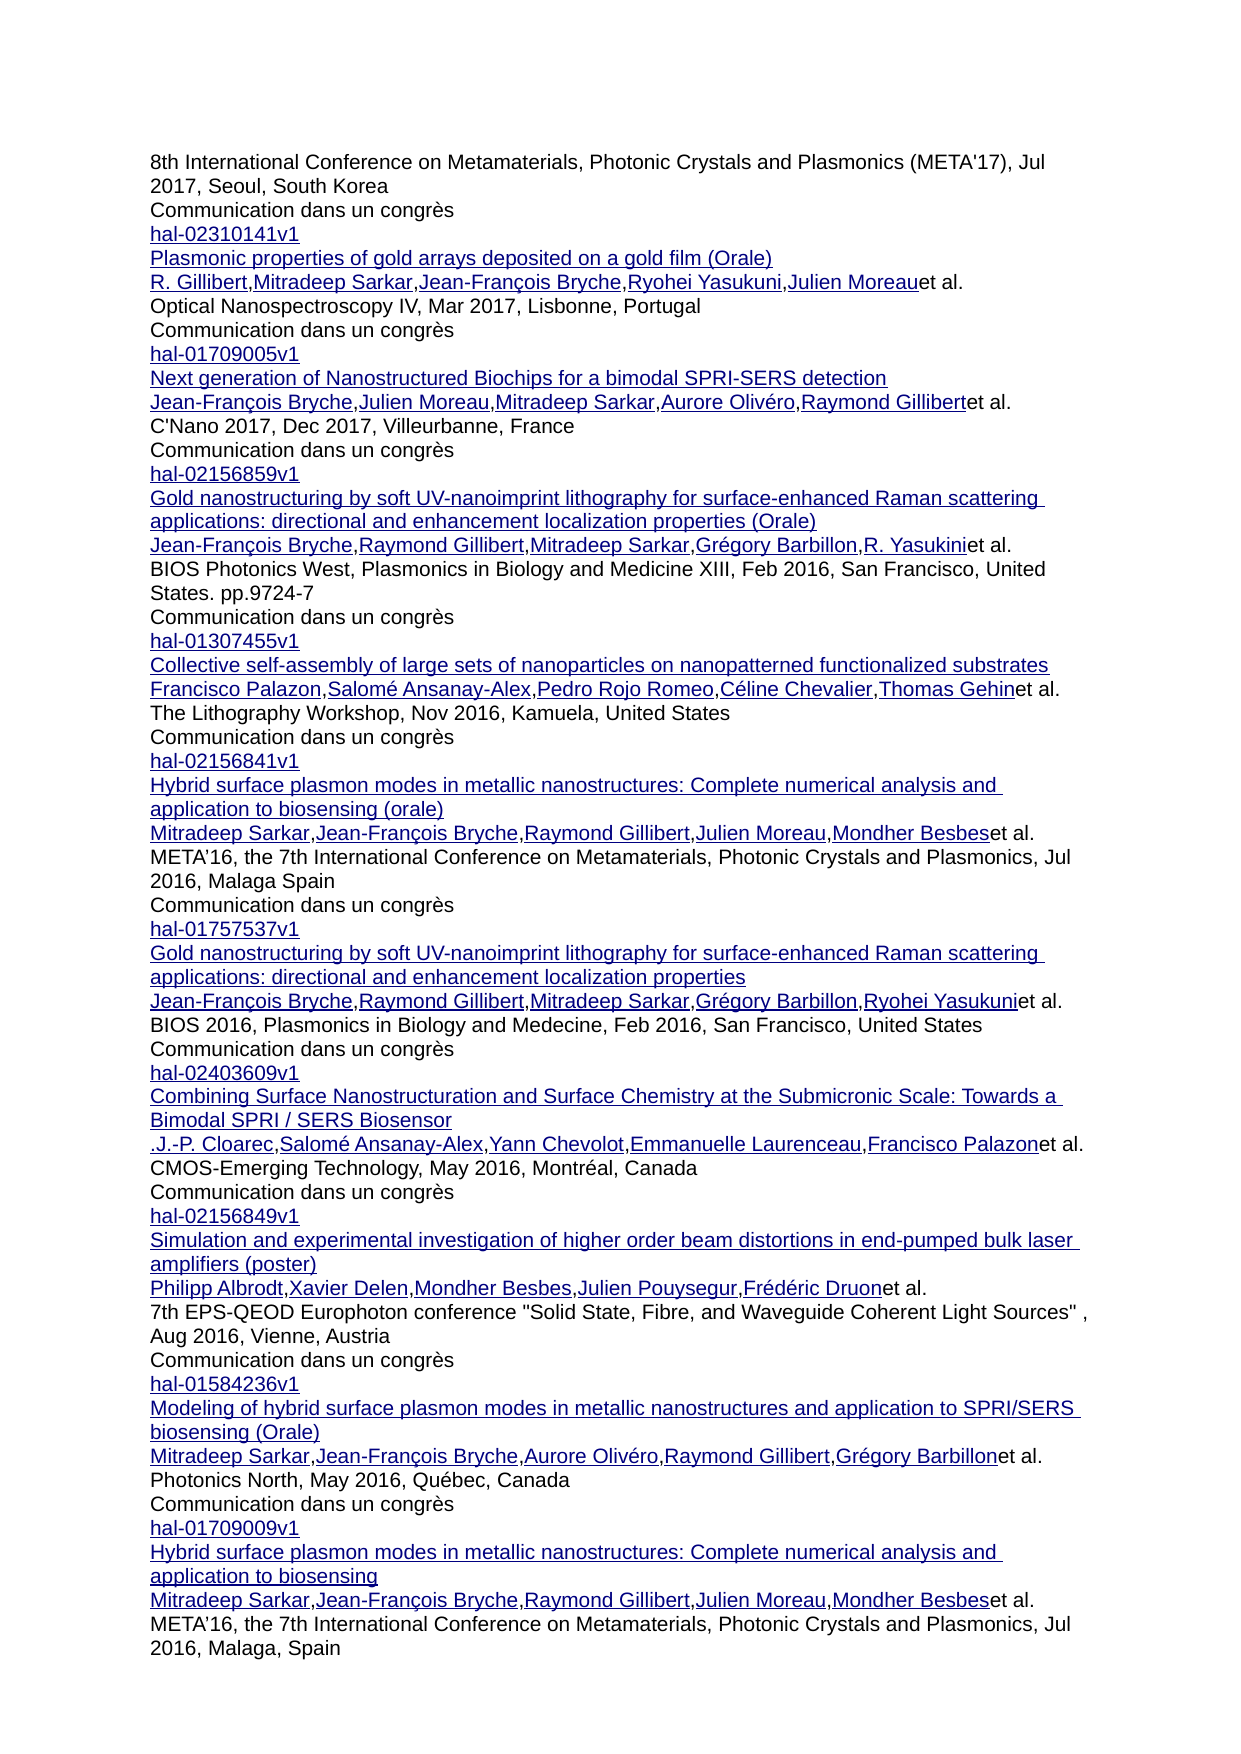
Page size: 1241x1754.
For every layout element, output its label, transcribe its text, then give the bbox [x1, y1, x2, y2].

table_cell Gold nanostructuring by soft UV-nanoimprint lithography for surface-enhanced Raman scattering applications: directional and enhancement localization properties (Orale) Jean-François Bryche,Raymond Gillibert,Mitradeep Sarkar,Grégory Barbillon,R. Yasukiniet al. BIOS Photonics West, Plasmonics in Biology and Medicine XIII, Feb 2016, San Francisco, United States. pp.9724-7 Communication dans un congrès hal-01307455v1 [150, 485, 1090, 653]
table_cell Modeling of hybrid surface plasmon modes in metallic nanostructures and application to SPRI/SERS biosensing (Orale) Mitradeep Sarkar,Jean-François Bryche,Aurore Olivéro,Raymond Gillibert,Grégory Barbillonet al. Photonics North, May 2016, Québec, Canada Communication dans un congrès hal-01709009v1 [150, 1396, 1090, 1539]
table_cell Gold nanostructuring by soft UV-nanoimprint lithography for surface-enhanced Raman scattering applications: directional and enhancement localization properties Jean-François Bryche,Raymond Gillibert,Mitradeep Sarkar,Grégory Barbillon,Ryohei Yasukuniet al. BIOS 2016, Plasmonics in Biology and Medecine, Feb 2016, San Francisco, United States Communication dans un congrès hal-02403609v1 [150, 941, 1090, 1084]
table_cell Collective self-assembly of large sets of nanoparticles on nanopatterned functionalized substrates Francisco Palazon,Salomé Ansanay-Alex,Pedro Rojo Romeo,Céline Chevalier,Thomas Gehinet al. The Lithography Workshop, Nov 2016, Kamuela, United States Communication dans un congrès hal-02156841v1 [150, 653, 1090, 773]
table_cell Plasmonic properties of gold arrays deposited on a gold film (Orale) R. Gillibert,Mitradeep Sarkar,Jean-François Bryche,Ryohei Yasukuni,Julien Moreauet al. Optical Nanospectroscopy IV, Mar 2017, Lisbonne, Portugal Communication dans un congrès hal-01709005v1 [150, 246, 1090, 366]
table_cell Simulation and experimental investigation of higher order beam distortions in end-pumped bulk laser amplifiers (poster) Philipp Albrodt,Xavier Delen,Mondher Besbes,Julien Pouysegur,Frédéric Druonet al. 7th EPS-QEOD Europhoton conference "Solid State, Fibre, and Waveguide Coherent Light Sources" , Aug 2016, Vienne, Austria Communication dans un congrès hal-01584236v1 [150, 1228, 1090, 1396]
table_cell 8th International Conference on Metamaterials, Photonic Crystals and Plasmonics (META'17), Jul 2017, Seoul, South Korea Communication dans un congrès hal-02310141v1 [150, 150, 1090, 246]
table_cell Hybrid surface plasmon modes in metallic nanostructures: Complete numerical analysis and application to biosensing (orale) Mitradeep Sarkar,Jean-François Bryche,Raymond Gillibert,Julien Moreau,Mondher Besbeset al. META’16, the 7th International Conference on Metamaterials, Photonic Crystals and Plasmonics, Jul 2016, Malaga Spain Communication dans un congrès hal-01757537v1 [150, 773, 1090, 941]
table_cell Next generation of Nanostructured Biochips for a bimodal SPRI-SERS detection Jean-François Bryche,Julien Moreau,Mitradeep Sarkar,Aurore Olivéro,Raymond Gillibertet al. C'Nano 2017, Dec 2017, Villeurbanne, France Communication dans un congrès hal-02156859v1 [150, 366, 1090, 485]
table_cell Combining Surface Nanostructuration and Surface Chemistry at the Submicronic Scale: Towards a Bimodal SPRI / SERS Biosensor .J.-P. Cloarec,Salomé Ansanay-Alex,Yann Chevolot,Emmanuelle Laurenceau,Francisco Palazonet al. CMOS-Emerging Technology, May 2016, Montréal, Canada Communication dans un congrès hal-02156849v1 [150, 1084, 1090, 1228]
table_cell Hybrid surface plasmon modes in metallic nanostructures: Complete numerical analysis and application to biosensing Mitradeep Sarkar,Jean-François Bryche,Raymond Gillibert,Julien Moreau,Mondher Besbeset al. META’16, the 7th International Conference on Metamaterials, Photonic Crystals and Plasmonics, Jul 2016, Malaga, Spain [150, 1540, 1090, 1659]
